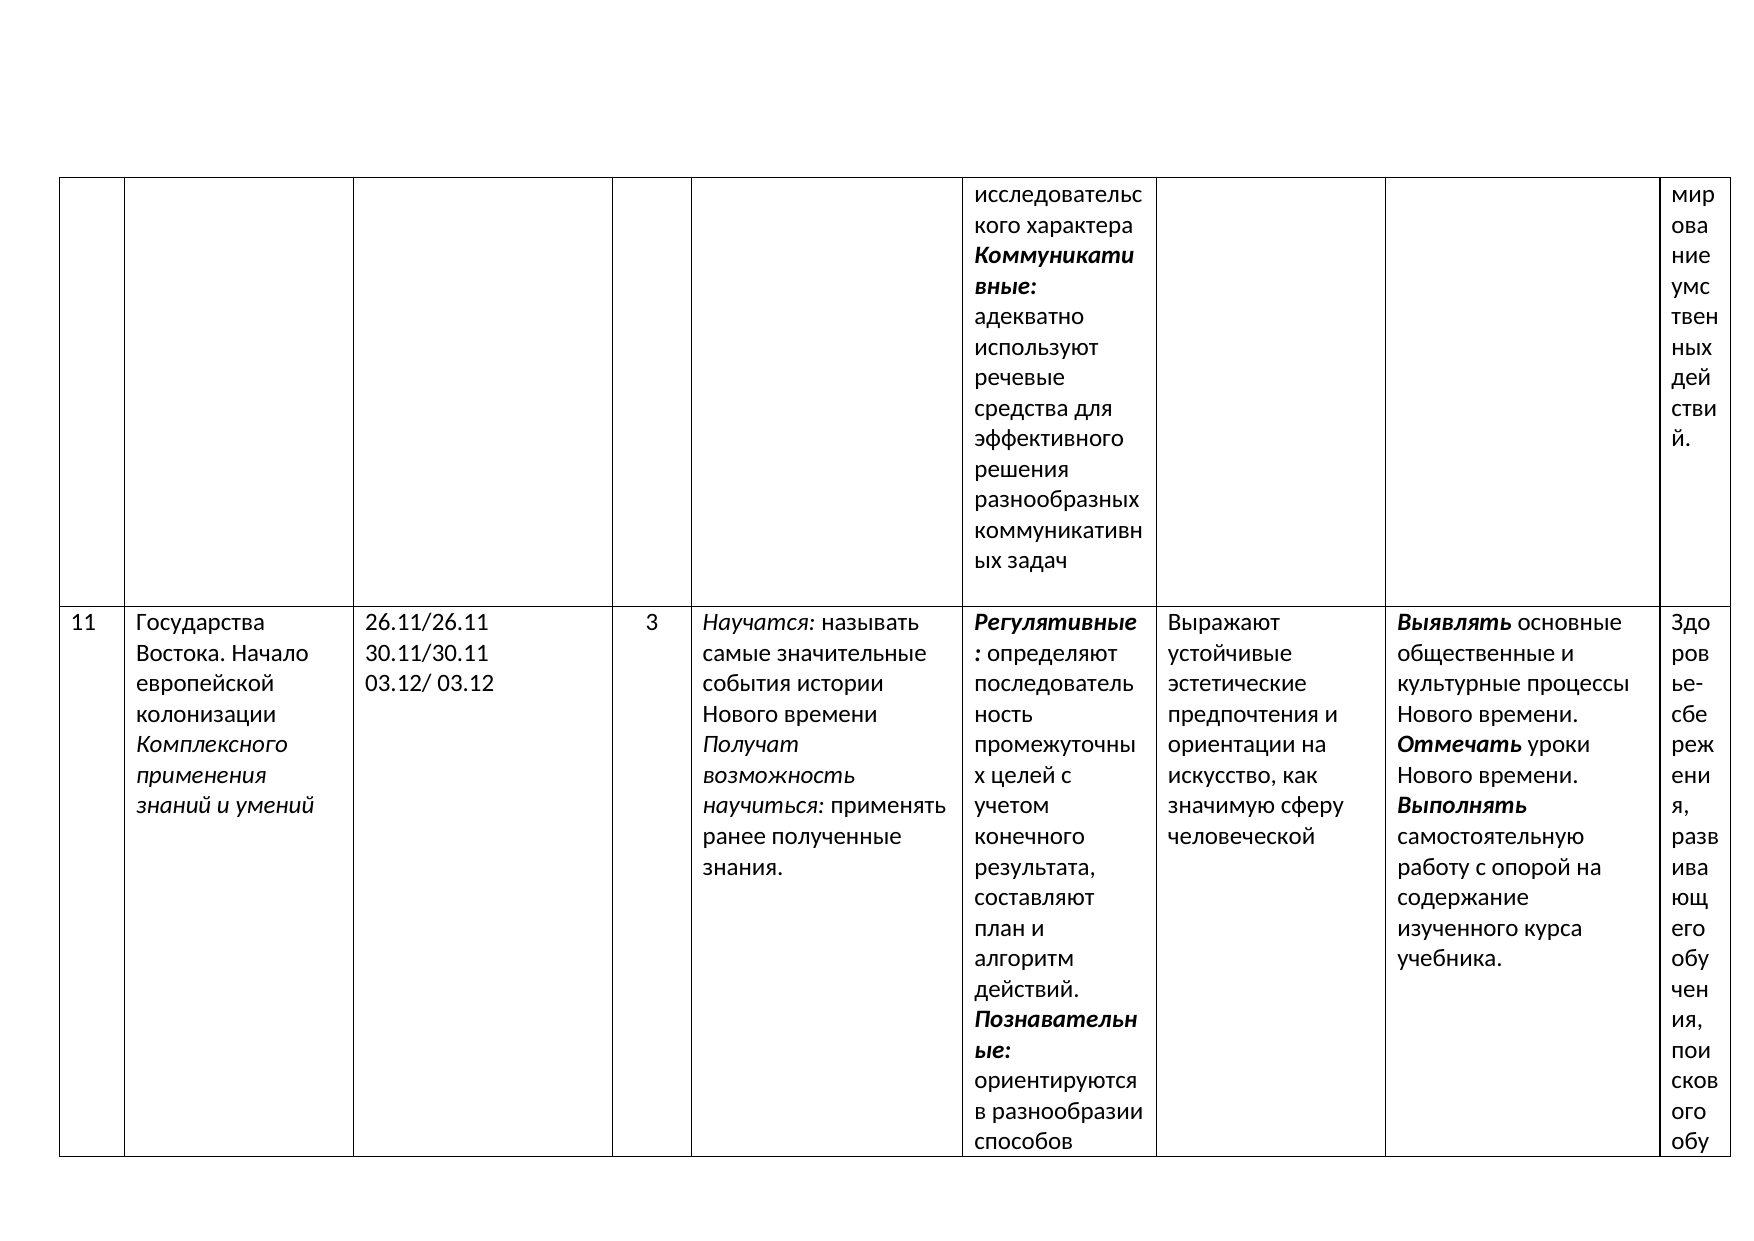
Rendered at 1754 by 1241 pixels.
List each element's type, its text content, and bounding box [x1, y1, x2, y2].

table_cell [60, 178, 124, 606]
table_cell [354, 178, 612, 606]
table_cell [125, 178, 353, 606]
table_cell [1157, 178, 1385, 606]
table_cell [613, 178, 691, 606]
table_cell [1386, 178, 1659, 606]
table_cell 3 [613, 607, 691, 1156]
table_cell [692, 178, 962, 606]
table_cell Научатся: называть самые значительные события истории Нового времени Получат возможность научиться: применять ранее полученные знания. [692, 607, 962, 1156]
table_cell исследовательского характера Коммуникативные: адекватно используют речевые средства для эффективного решения разнообразных коммуникативных задач [963, 178, 1156, 606]
table_cell Выражают устойчивые эстетические предпочтения и ориентации на искусство, как значимую сферу человеческой [1157, 607, 1385, 1156]
table_cell Здоровье-сбережения, развивающего обучения, поискового обу [1661, 607, 1730, 1156]
table_cell 26.11/26.11 30.11/30.11 03.12/ 03.12 [354, 607, 612, 1156]
table_cell 11 [60, 607, 124, 1156]
table_cell Государства Востока. Начало европейской колонизации Комплексного применения знаний и умений [125, 607, 353, 1156]
table_cell мирование умственных действий. [1661, 178, 1730, 606]
table_cell Регулятивные: определяют последовательность промежуточных целей с учетом конечного результата, составляют план и алгоритм действий. Познавательные: ориентируются в разнообразии способов [963, 607, 1156, 1156]
table_cell Выявлять основные общественные и культурные процессы Нового времени. Отмечать уроки Нового времени. Выполнять самостоятельную работу с опорой на содержание изученного курса учебника. [1386, 607, 1659, 1156]
